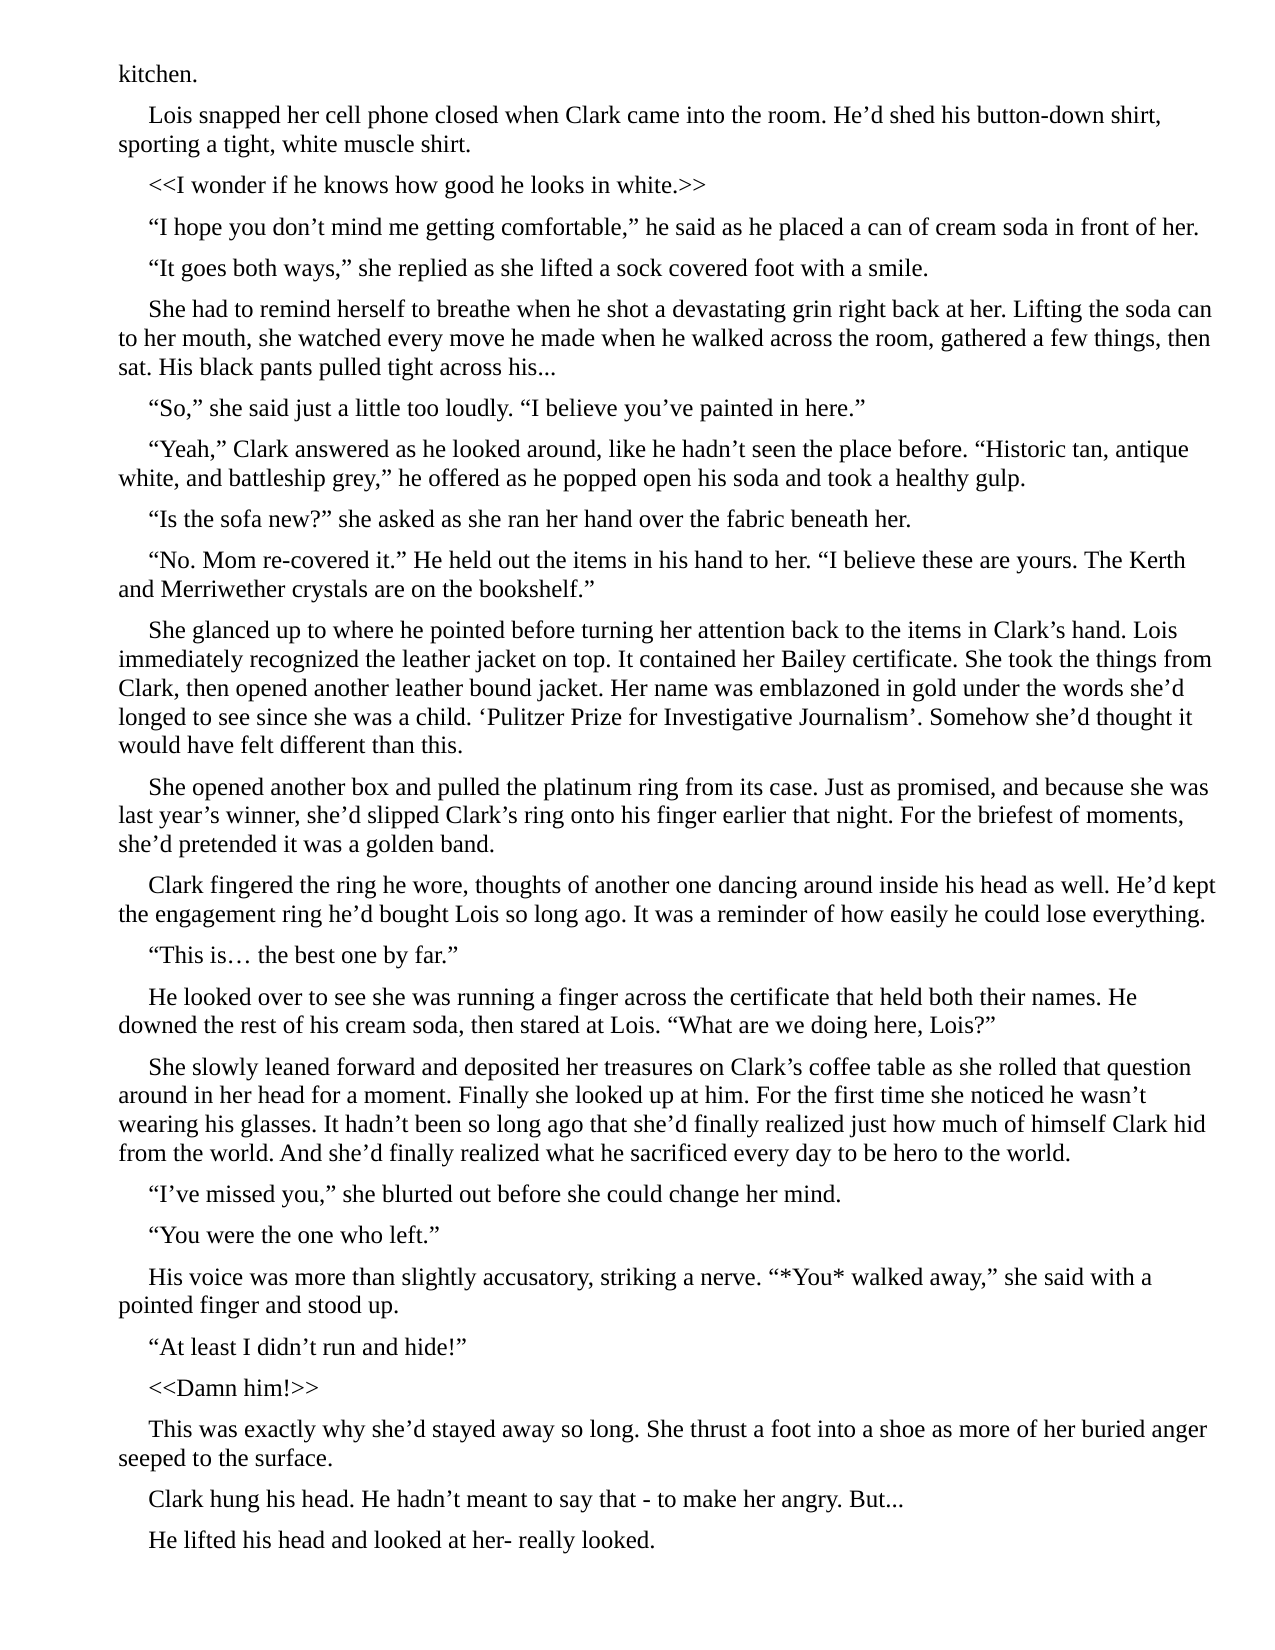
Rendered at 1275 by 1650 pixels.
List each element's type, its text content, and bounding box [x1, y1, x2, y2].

text “So,” she said just a little too loudly. “I believe you’ve painted in here.” [118, 393, 1216, 422]
text “This is… the best one by far.” [118, 940, 1216, 969]
text Clark fingered the ring he wore, thoughts of another one dancing around inside his head as well. He’d kept the engagement ring he’d bought Lois so long ago. It was a reminder of how easily he could lose everything. [118, 870, 1216, 928]
text This was exactly why she’d stayed away so long. She thrust a foot into a shoe as more of her buried anger seeped to the surface. [118, 1414, 1216, 1472]
text “I’ve missed you,” she blurted out before she could change her mind. [118, 1179, 1216, 1208]
text Lois snapped her cell phone closed when Clark came into the room. He’d shed his button-down shirt, sporting a tight, white muscle shirt. [118, 100, 1216, 158]
text <<I wonder if he knows how good he looks in white.>> [118, 170, 1216, 199]
text <<Damn him!>> [118, 1373, 1216, 1402]
text “It goes both ways,” she replied as she lifted a sock covered foot with a smile. [118, 253, 1216, 282]
text His voice was more than slightly accusatory, striking a nerve. “*You* walked away,” she said with a pointed finger and stood up. [118, 1262, 1216, 1319]
text “Yeah,” Clark answered as he looked around, like he hadn’t seen the place before. “Historic tan, antique white, and battleship grey,” he offered as he popped open his soda and took a healthy gulp. [118, 434, 1216, 492]
text She opened another box and pulled the platinum ring from its case. Just as promised, and because she was last year’s winner, she’d slipped Clark’s ring onto his finger earlier that night. For the briefest of moments, she’d pretended it was a golden band. [118, 772, 1216, 858]
text He looked over to see she was running a finger across the certificate that held both their names. He downed the rest of his cream soda, then stared at Lois. “What are we doing here, Lois?” [118, 982, 1216, 1039]
text “At least I didn’t run and hide!” [118, 1332, 1216, 1360]
text “I hope you don’t mind me getting comfortable,” he said as he placed a can of cream soda in front of her. [118, 212, 1216, 240]
text She had to remind herself to breathe when he shot a devastating grin right back at her. Lifting the soda can to her mouth, she watched every move he made when he walked across the room, gathered a few things, then sat. His black pants pulled tight across his... [118, 294, 1216, 380]
text “No. Mom re-covered it.” He held out the items in his hand to her. “I believe these are yours. The Kerth and Merriwether crystals are on the bookshelf.” [118, 545, 1216, 603]
text “You were the one who left.” [118, 1220, 1216, 1249]
text Clark hung his head. He hadn’t meant to say that - to make her angry. But... [118, 1484, 1216, 1513]
text She slowly leaned forward and deposited her treasures on Clark’s coffee table as she rolled that question around in her head for a moment. Finally she looked up at him. For the first time she noticed he wasn’t wearing his glasses. It hadn’t been so long ago that she’d finally realized just how much of himself Clark hid from the world. And she’d finally realized what he sacrificed every day to be hero to the world. [118, 1052, 1216, 1167]
text She glanced up to where he pointed before turning her attention back to the items in Clark’s hand. Lois immediately recognized the leather jacket on top. It contained her Bailey certificate. She took the things from Clark, then opened another leather bound jacket. Her name was emblazoned in gold under the words she’d longed to see since she was a child. ‘Pulitzer Prize for Investigative Journalism’. Somehow she’d thought it would have felt different than this. [118, 615, 1216, 759]
text kitchen. [118, 59, 1216, 88]
text “Is the sofa new?” she asked as she ran her hand over the fabric beneath her. [118, 504, 1216, 533]
text He lifted his head and looked at her- really looked. [118, 1525, 1216, 1554]
